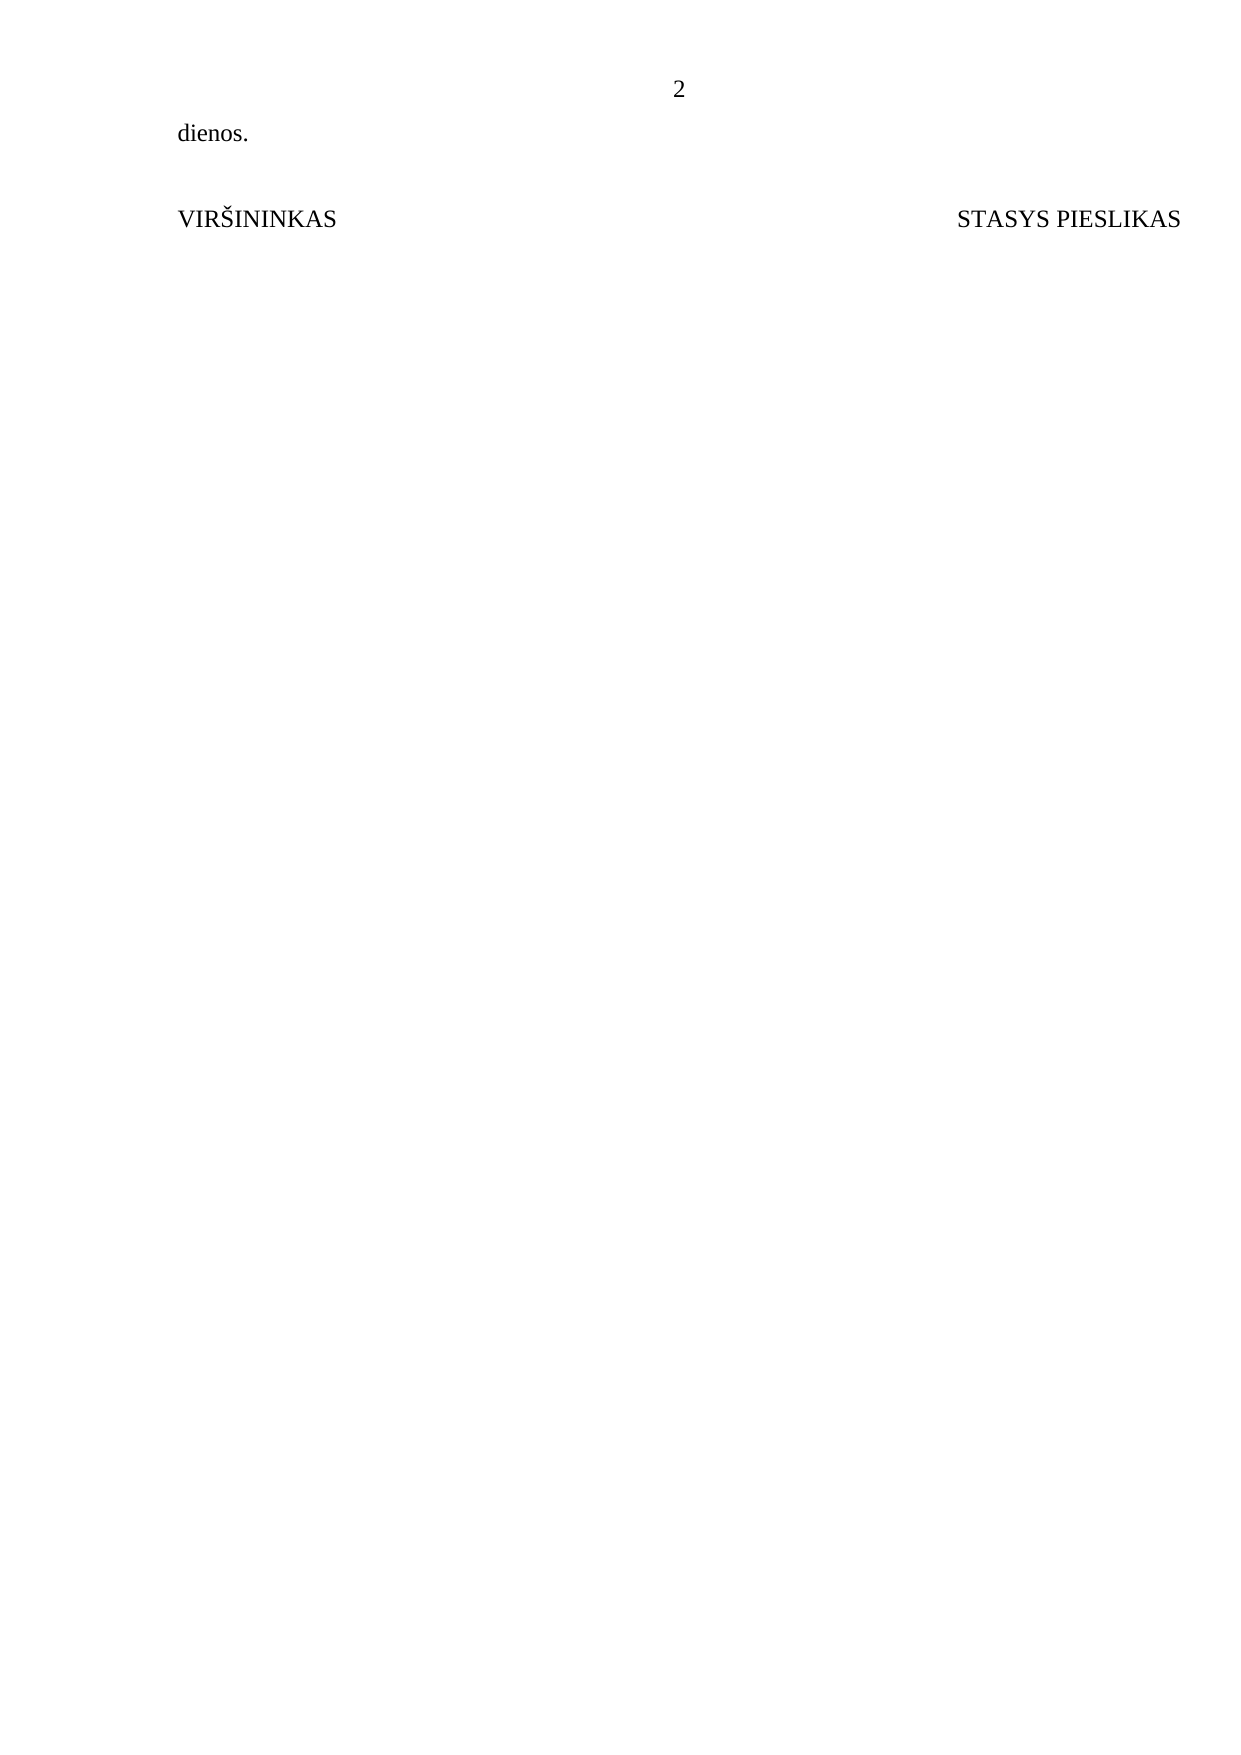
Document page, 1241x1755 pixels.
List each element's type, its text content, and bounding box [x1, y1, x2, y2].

text VIRŠININKAS STASYS PIESLIKAS [177, 204, 1181, 233]
text dienos. [177, 118, 1181, 147]
